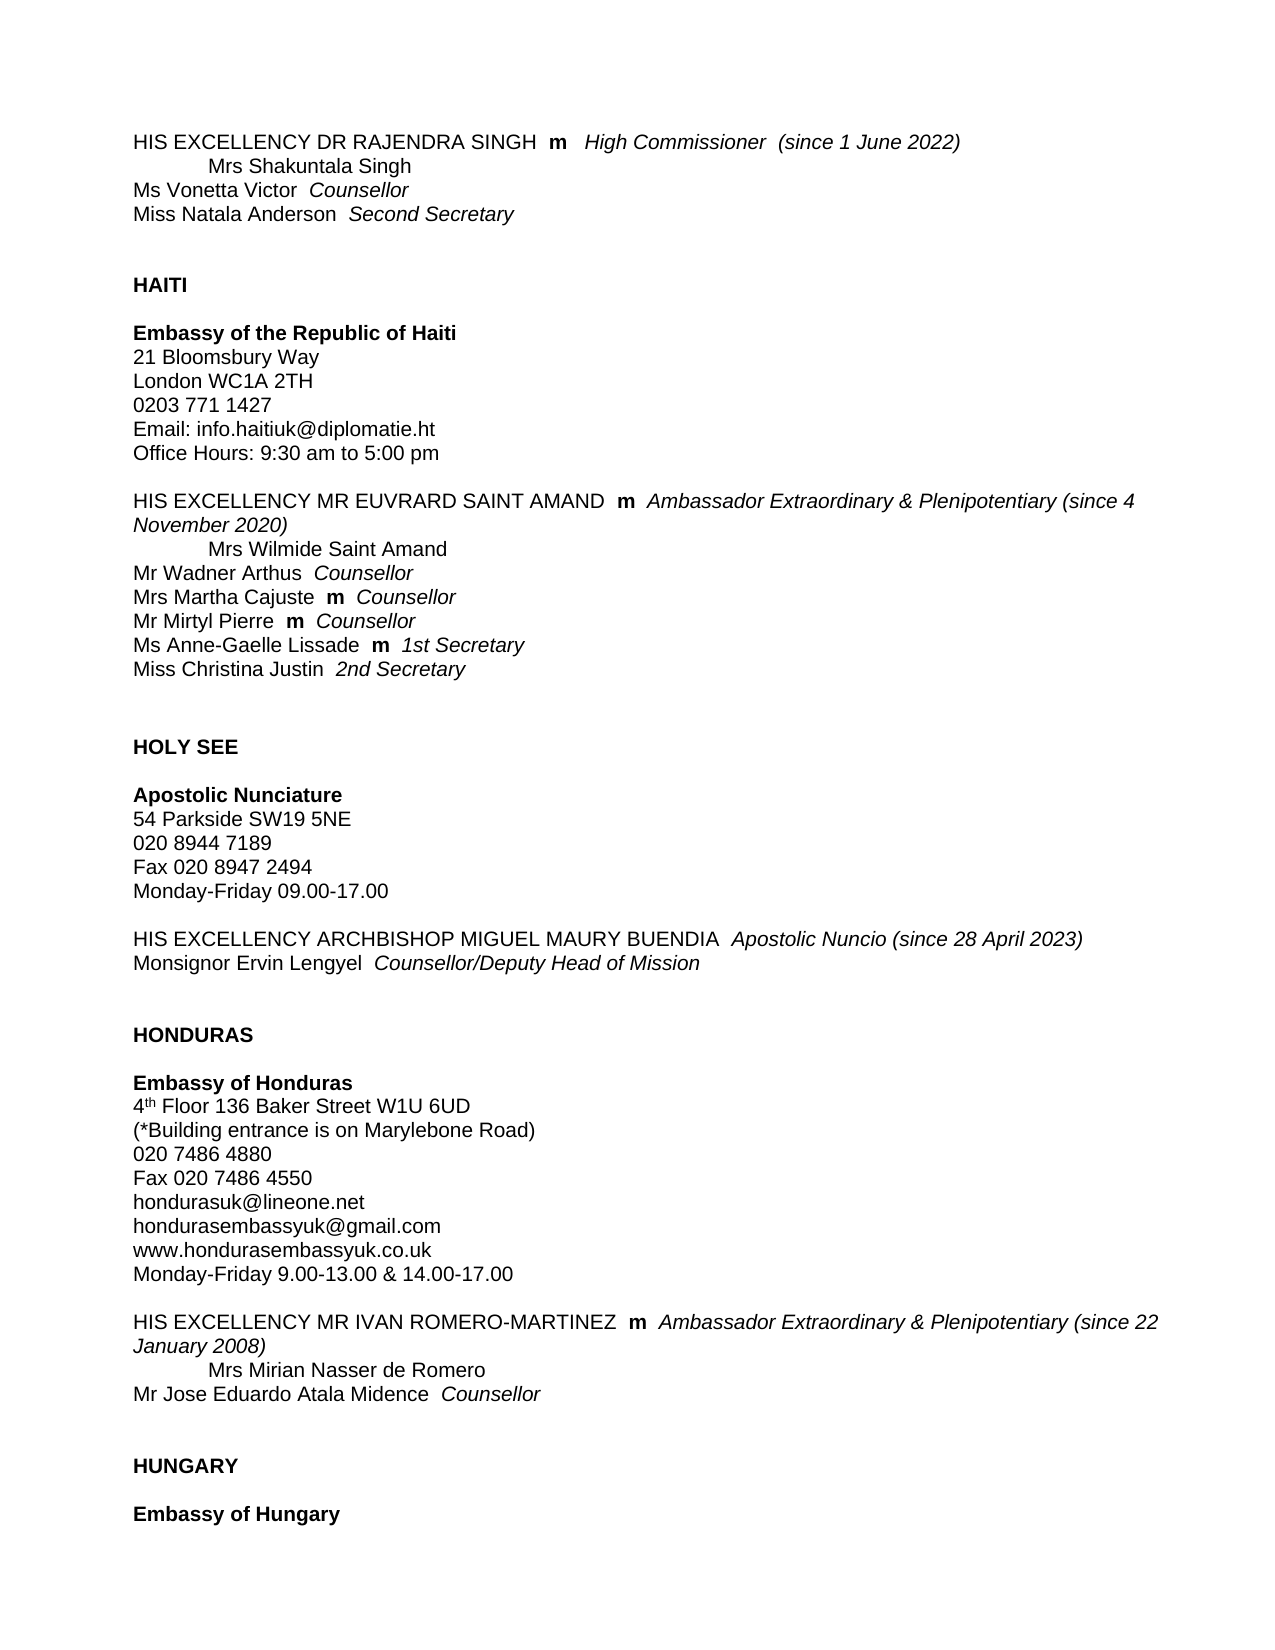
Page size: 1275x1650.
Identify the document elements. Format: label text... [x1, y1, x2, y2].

text Mrs Shakuntala Singh [133, 153, 1181, 177]
text Monsignor Ervin Lengyel Counsellor/Deputy Head of Mission [133, 951, 1181, 974]
text Embassy of the Republic of Haiti [133, 321, 1181, 345]
text hondurasuk@lineone.net [133, 1190, 1181, 1214]
text 21 Bloomsbury Way [133, 345, 1181, 369]
text www.hondurasembassyuk.co.uk [133, 1238, 1181, 1262]
text Office Hours: 9:30 am to 5:00 pm [133, 441, 1181, 465]
text London WC1A 2TH [133, 369, 1181, 393]
text Ms Anne-Gaelle Lissade m 1st Secretary [133, 633, 1181, 657]
text Mrs Wilmide Saint Amand [133, 537, 1181, 561]
text Mr Wadner Arthus Counsellor [133, 561, 1181, 585]
text HIS EXCELLENCY DR RAJENDRA SINGH m High Commissioner (since 1 June 2022) [133, 129, 1181, 153]
text Monday-Friday 9.00-13.00 & 14.00-17.00 [133, 1262, 1181, 1286]
text HOLY SEE [133, 735, 1181, 759]
text HUNGARY [133, 1454, 1181, 1478]
text HIS EXCELLENCY MR EUVRARD SAINT AMAND m Ambassador Extraordinary & Plenipotentiary (since 4 November 2020) [133, 489, 1181, 537]
text Miss Natala Anderson Second Secretary [133, 201, 1181, 225]
text 020 8944 7189 [133, 831, 1181, 855]
text Embassy of Honduras [133, 1070, 1181, 1094]
text Mr Jose Eduardo Atala Midence Counsellor [133, 1382, 1181, 1406]
text HAITI [133, 273, 1181, 297]
text Mrs Martha Cajuste m Counsellor [133, 585, 1181, 609]
text HONDURAS [133, 1022, 1181, 1046]
text hondurasembassyuk@gmail.com [133, 1214, 1181, 1238]
text HIS EXCELLENCY ARCHBISHOP MIGUEL MAURY BUENDIA Apostolic Nuncio (since 28 April 2023) [133, 927, 1181, 951]
text 4th Floor 136 Baker Street W1U 6UD [133, 1094, 1181, 1118]
text Embassy of Hungary [133, 1502, 1181, 1526]
text Fax 020 7486 4550 [133, 1166, 1181, 1190]
text 020 7486 4880 [133, 1142, 1181, 1166]
text Email: info.haitiuk@diplomatie.ht [133, 417, 1181, 441]
text Monday-Friday 09.00-17.00 [133, 879, 1181, 903]
text HIS EXCELLENCY MR IVAN ROMERO-MARTINEZ m Ambassador Extraordinary & Plenipotentiary (since 22 January 2008) [133, 1310, 1181, 1358]
text 0203 771 1427 [133, 393, 1181, 417]
text Mrs Mirian Nasser de Romero [133, 1358, 1181, 1382]
text Mr Mirtyl Pierre m Counsellor [133, 609, 1181, 633]
text (*Building entrance is on Marylebone Road) [133, 1118, 1181, 1142]
text Fax 020 8947 2494 [133, 855, 1181, 879]
text Ms Vonetta Victor Counsellor [133, 177, 1181, 201]
text Miss Christina Justin 2nd Secretary [133, 657, 1181, 681]
text Apostolic Nunciature [133, 783, 1181, 807]
text 54 Parkside SW19 5NE [133, 807, 1181, 831]
